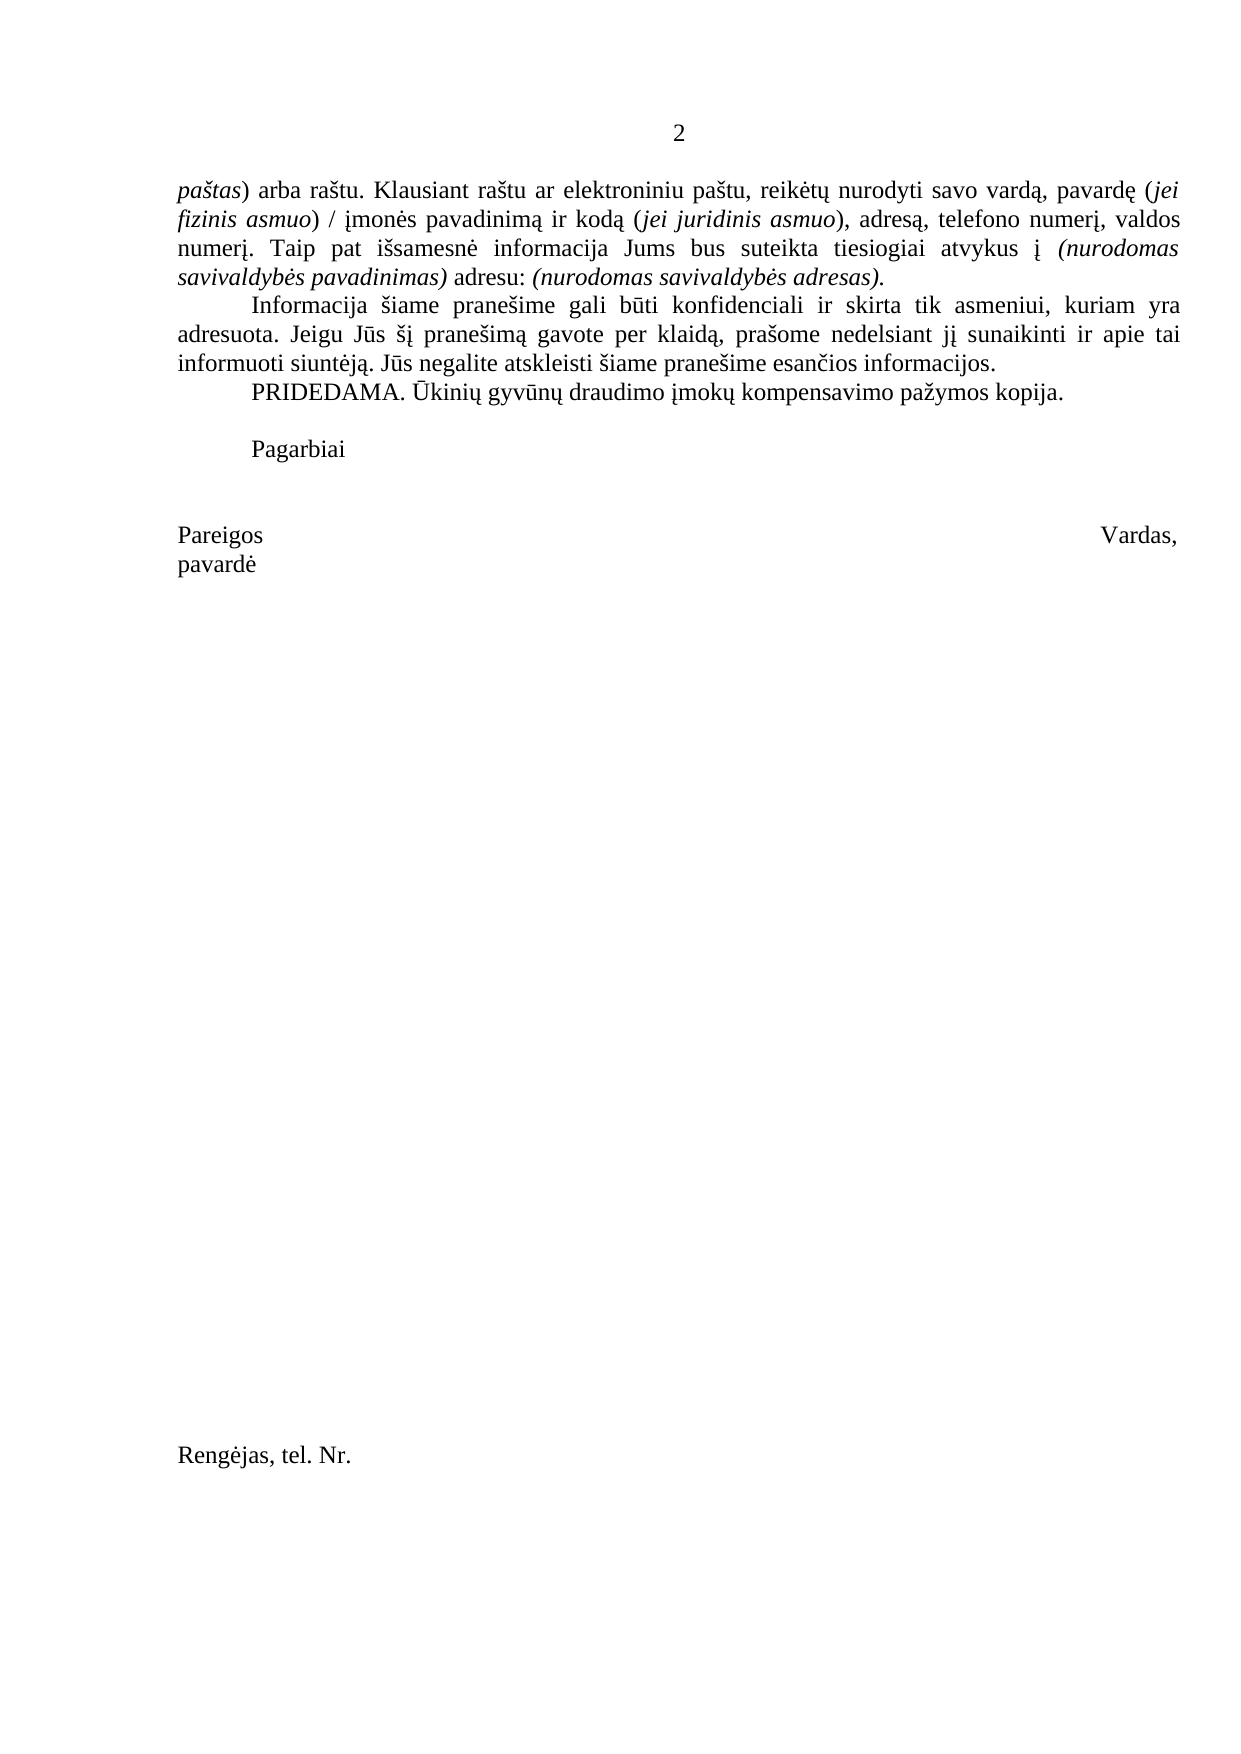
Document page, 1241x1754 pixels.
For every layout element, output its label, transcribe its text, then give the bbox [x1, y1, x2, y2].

text paštas) arba raštu. Klausiant raštu ar elektroniniu paštu, reikėtų nurodyti savo vardą, pavardę (jei fizinis asmuo) / įmonės pavadinimą ir kodą (jei juridinis asmuo), adresą, telefono numerį, valdos numerį. Taip pat išsamesnė informacija Jums bus suteikta tiesiogiai atvykus į (nurodomas savivaldybės pavadinimas) adresu: (nurodomas savivaldybės adresas). [177, 176, 1181, 291]
text Pagarbiai [177, 434, 1181, 463]
text Informacija šiame pranešime gali būti konfidenciali ir skirta tik asmeniui, kuriam yra adresuota. Jeigu Jūs šį pranešimą gavote per klaidą, prašome nedelsiant jį sunaikinti ir apie tai informuoti siuntėją. Jūs negalite atskleisti šiame pranešime esančios informacijos. [177, 291, 1181, 377]
text PRIDEDAMA. Ūkinių gyvūnų draudimo įmokų kompensavimo pažymos kopija. [177, 377, 1181, 406]
text Pareigos Vardas, pavardė [177, 521, 1181, 578]
text Rengėjas, tel. Nr. [177, 1441, 1181, 1469]
